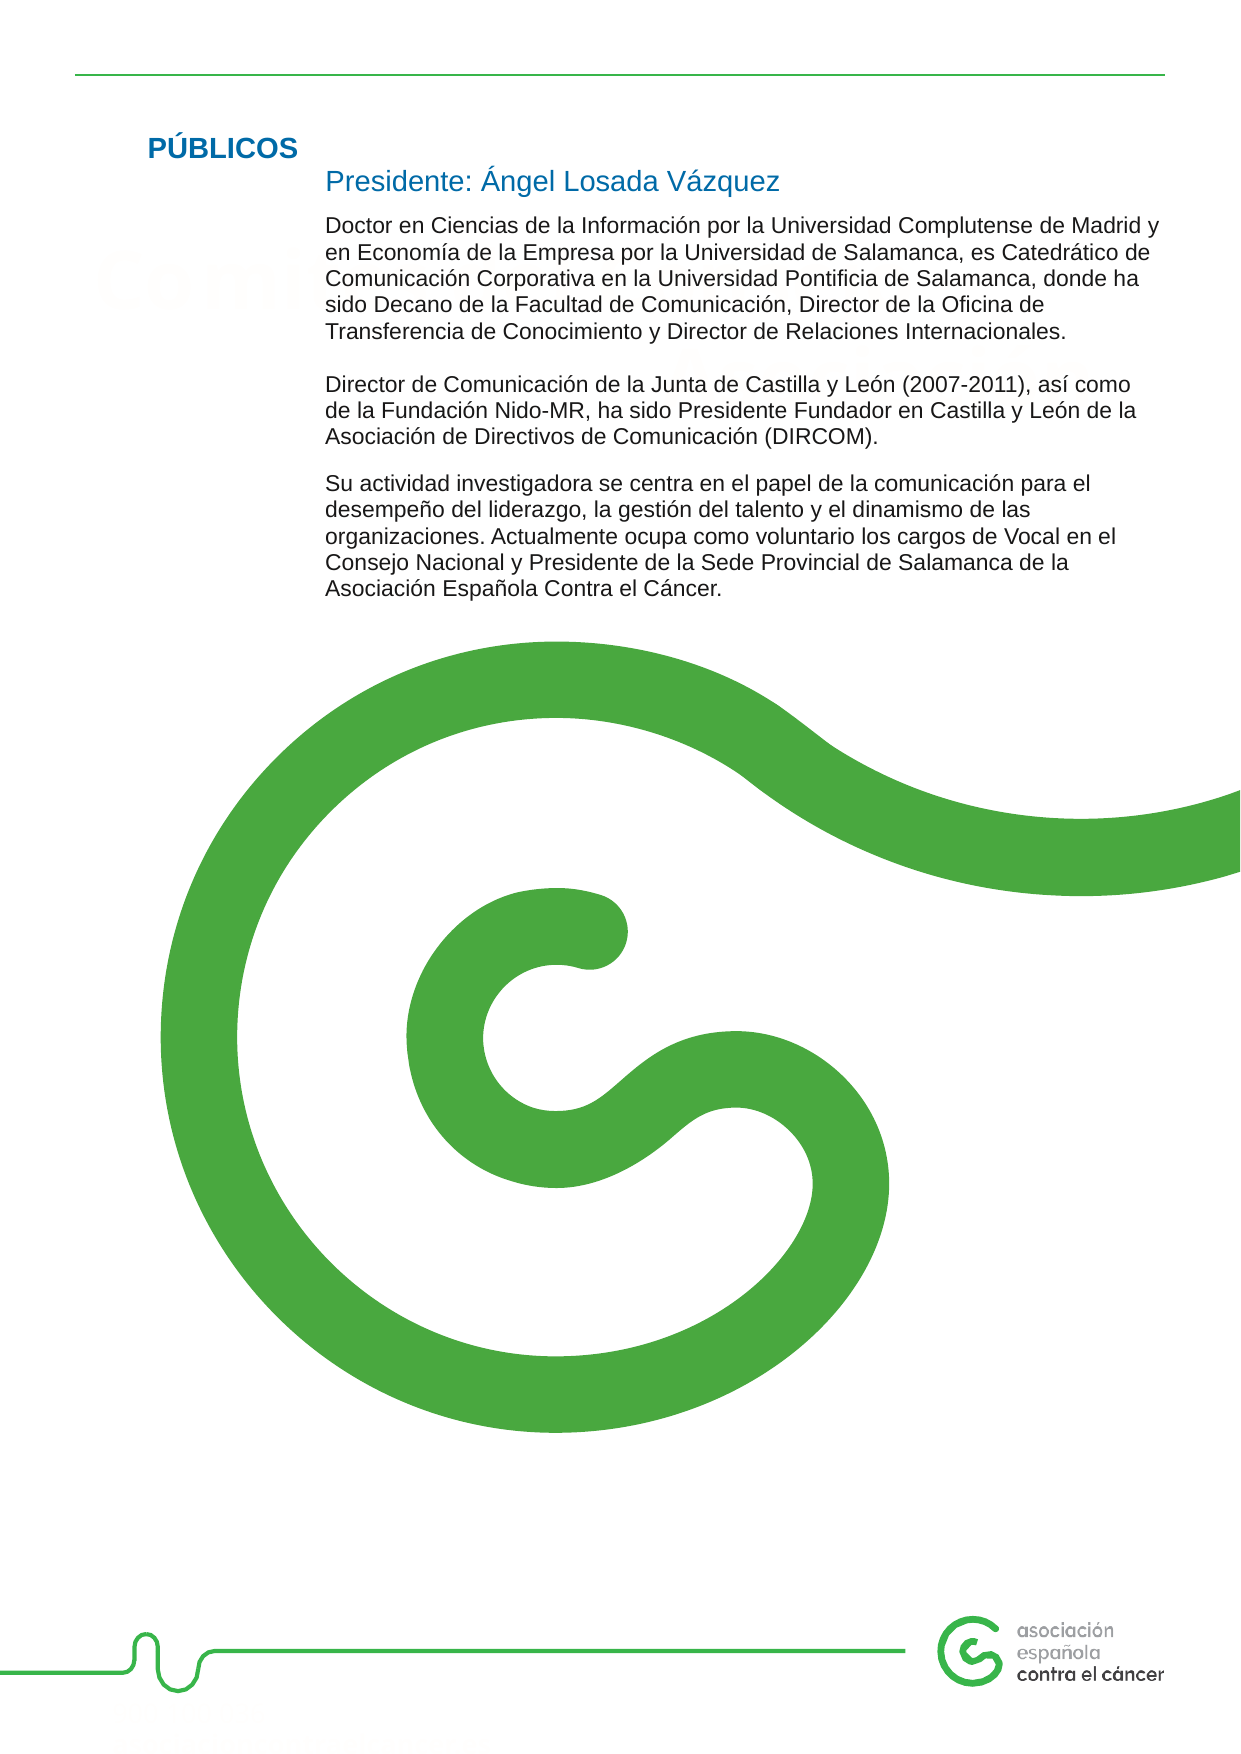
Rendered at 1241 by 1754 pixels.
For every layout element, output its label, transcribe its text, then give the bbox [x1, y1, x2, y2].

text Doctor en Ciencias de la Información por la Universidad Complutense de Madrid y en Economía de la Empresa por la Universidad de Salamanca, es Catedrático de Comunicación Corporativa en la Universidad Pontificia de Salamanca, donde ha sido Decano de la Facultad de Comunicación, Director de la Oficina de Transferencia de Conocimiento y Director de Relaciones Internacionales. [325, 212, 1160, 344]
text Director de Comunicación de la Junta de Castilla y León (2007-2011), así como de la Fundación Nido-MR, ha sido Presidente Fundador en Castilla y León de la Asociación de Directivos de Comunicación (DIRCOM). [325, 371, 1160, 449]
text PÚBLICOS [107, 131, 1170, 164]
text Su actividad investigadora se centra en el papel de la comunicación para el desempeño del liderazgo, la gestión del talento y el dinamismo de las organizaciones. Actualmente ocupa como voluntario los cargos de Vocal en el Consejo Nacional y Presidente de la Sede Provincial de Salamanca de la Asociación Española Contra el Cáncer. [325, 470, 1160, 602]
text Presidente: Ángel Losada Vázquez [325, 164, 1170, 198]
